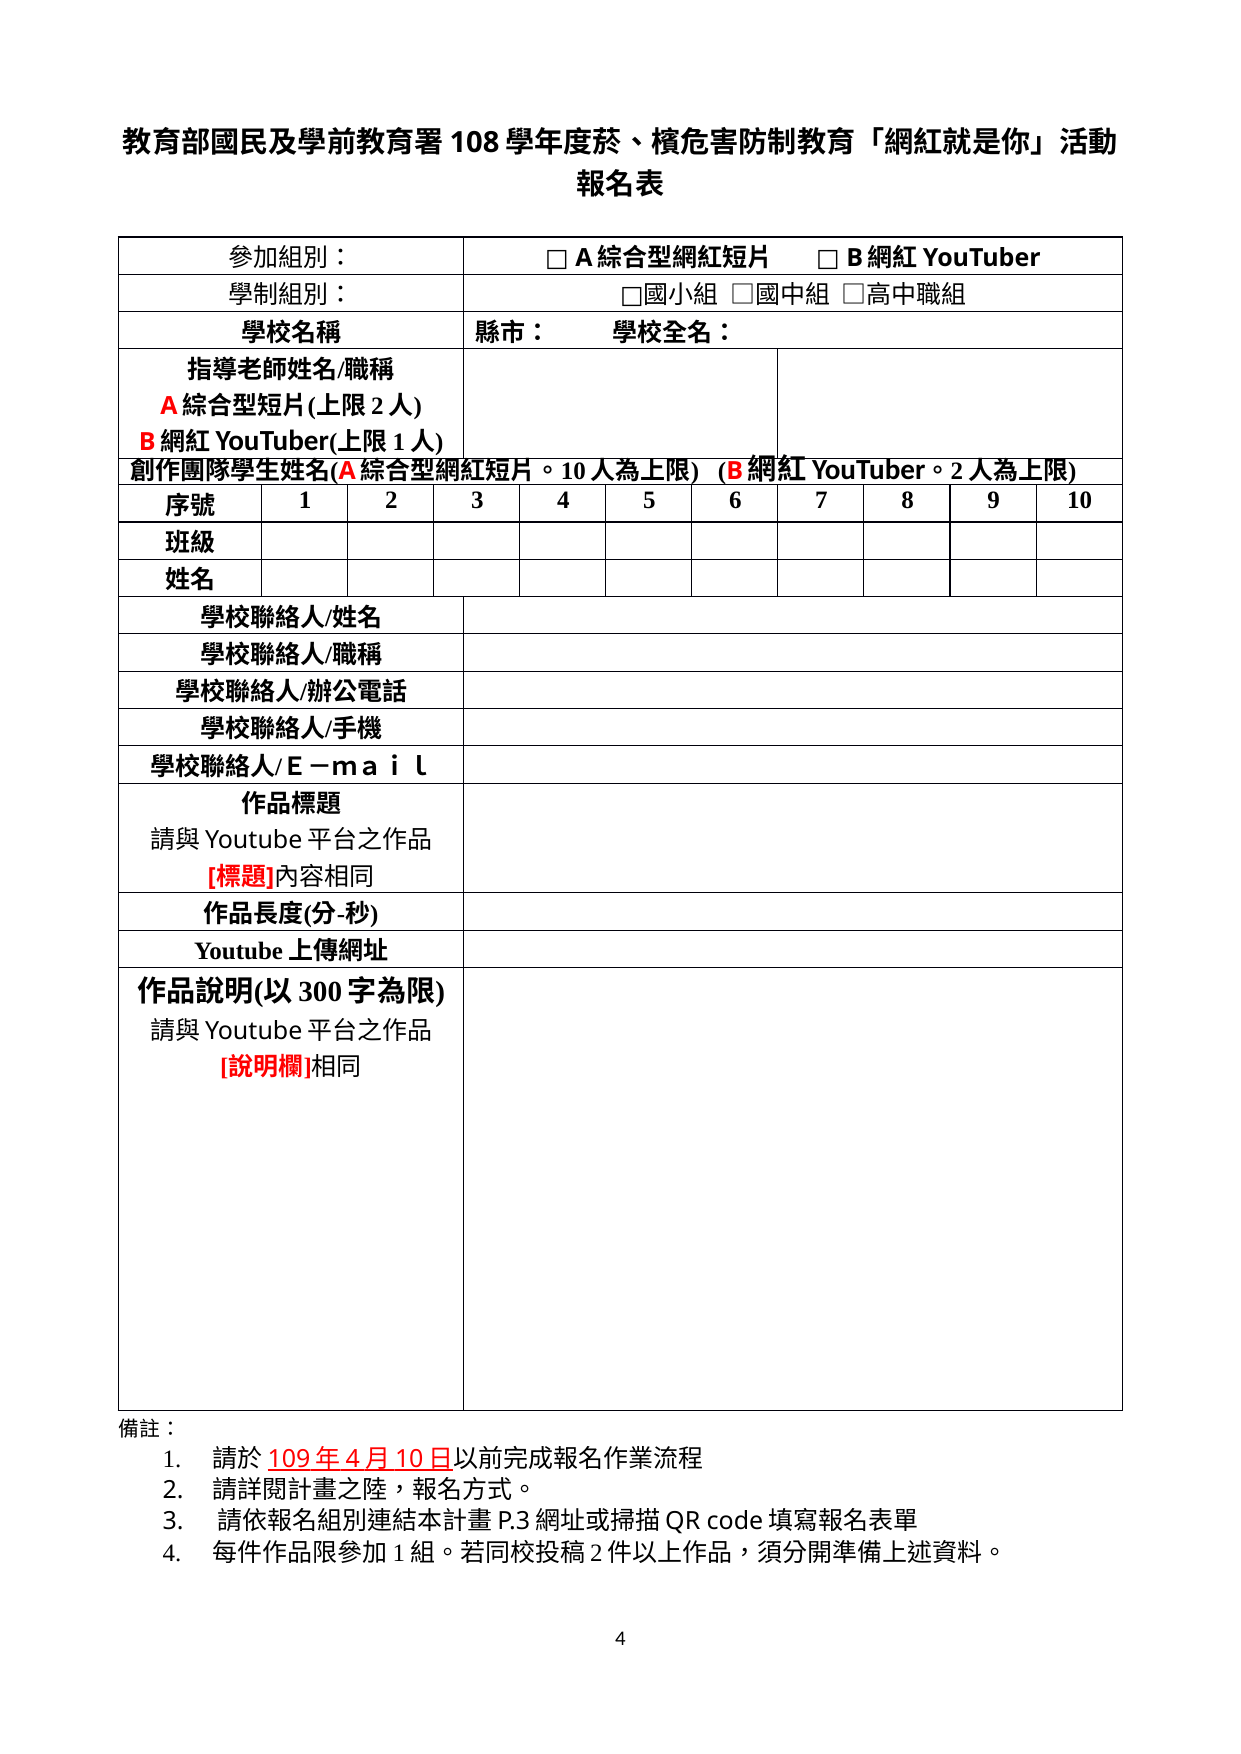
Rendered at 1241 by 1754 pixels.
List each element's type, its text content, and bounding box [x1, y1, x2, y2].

table_cell [692, 560, 777, 596]
table_cell 學校聯絡人/姓名 [119, 597, 463, 633]
table_cell 學制組別： [119, 275, 463, 311]
table_cell 序號 [119, 485, 261, 521]
table_cell 班級 [119, 523, 261, 559]
table_cell [464, 672, 1122, 708]
table_cell [464, 968, 1122, 1410]
table_cell [464, 709, 1122, 745]
table_cell 9 [951, 485, 1036, 521]
table_cell [778, 560, 863, 596]
table_cell 4 [520, 485, 605, 521]
list 請於109年4月10日以前完成報名作業流程 [162, 1442, 1122, 1473]
table_cell 指導老師姓名/職稱 A綜合型短片(上限2人) B網紅YouTuber(上限1人) [119, 349, 463, 458]
table_cell [464, 634, 1122, 671]
table_cell [464, 893, 1122, 929]
table_cell 1 [262, 485, 347, 521]
table_cell [464, 931, 1122, 967]
table_cell 學校聯絡人/Ｅ－ｍａｉｌ [119, 746, 463, 782]
table_cell 6 [692, 485, 777, 521]
table_cell [606, 523, 691, 559]
table_cell [262, 523, 347, 559]
table_cell [464, 349, 777, 458]
text 備註： [118, 1411, 1122, 1442]
table_cell [520, 560, 605, 596]
table_cell 作品說明(以300字為限) 請與Youtube平台之作品 [說明欄]相同 [119, 968, 463, 1410]
table_cell 5 [606, 485, 691, 521]
table_cell [778, 349, 1122, 458]
table_cell [778, 523, 863, 559]
table_cell Youtube上傳網址 [119, 931, 463, 967]
table_cell [864, 560, 949, 596]
table_cell 學校聯絡人/職稱 [119, 634, 463, 671]
list 請詳閱計畫之陸，報名方式。 [162, 1473, 1122, 1505]
table_cell 創作團隊學生姓名(A綜合型網紅短片。10人為上限) (B網紅YouTuber。2人為上限) [119, 459, 1122, 484]
table_cell □國小組 □國中組 □高中職組 [464, 275, 1122, 311]
table_cell [348, 560, 433, 596]
table_cell [1037, 523, 1122, 559]
table_header 參加組別： [119, 238, 463, 274]
table_cell [464, 746, 1122, 782]
table_cell 學校聯絡人/辦公電話 [119, 672, 463, 708]
table_cell [951, 523, 1036, 559]
text 教育部國民及學前教育署108學年度菸、檳危害防制教育「網紅就是你」活動 報名表 [118, 118, 1122, 203]
table_cell 作品長度(分-秒) [119, 893, 463, 929]
table_cell 姓名 [119, 560, 261, 596]
table_cell [692, 523, 777, 559]
table_cell 7 [778, 485, 863, 521]
table_cell 學校名稱 [119, 312, 463, 348]
table_cell [606, 560, 691, 596]
table_cell 10 [1037, 485, 1122, 521]
list 每件作品限參加1組。若同校投稿2件以上作品，須分開準備上述資料。 [162, 1536, 1122, 1567]
table_cell [1037, 560, 1122, 596]
table_cell 8 [864, 485, 949, 521]
table_cell [864, 523, 949, 559]
table_cell 縣市： 學校全名： [464, 312, 1122, 348]
table_cell 學校聯絡人/手機 [119, 709, 463, 745]
table_cell [434, 560, 519, 596]
table_cell [951, 560, 1036, 596]
table_header □ A綜合型網紅短片 □ B網紅YouTuber [464, 238, 1122, 274]
table_cell [464, 784, 1122, 892]
table_cell [464, 597, 1122, 633]
list 請依報名組別連結本計畫P.3網址或掃描QR code填寫報名表單 [162, 1505, 1122, 1536]
table_cell [262, 560, 347, 596]
table_cell [520, 523, 605, 559]
table_cell [434, 523, 519, 559]
table_cell 3 [434, 485, 519, 521]
table_cell 作品標題 請與Youtube平台之作品 [標題]內容相同 [119, 784, 463, 892]
table_cell [348, 523, 433, 559]
table_cell 2 [348, 485, 433, 521]
